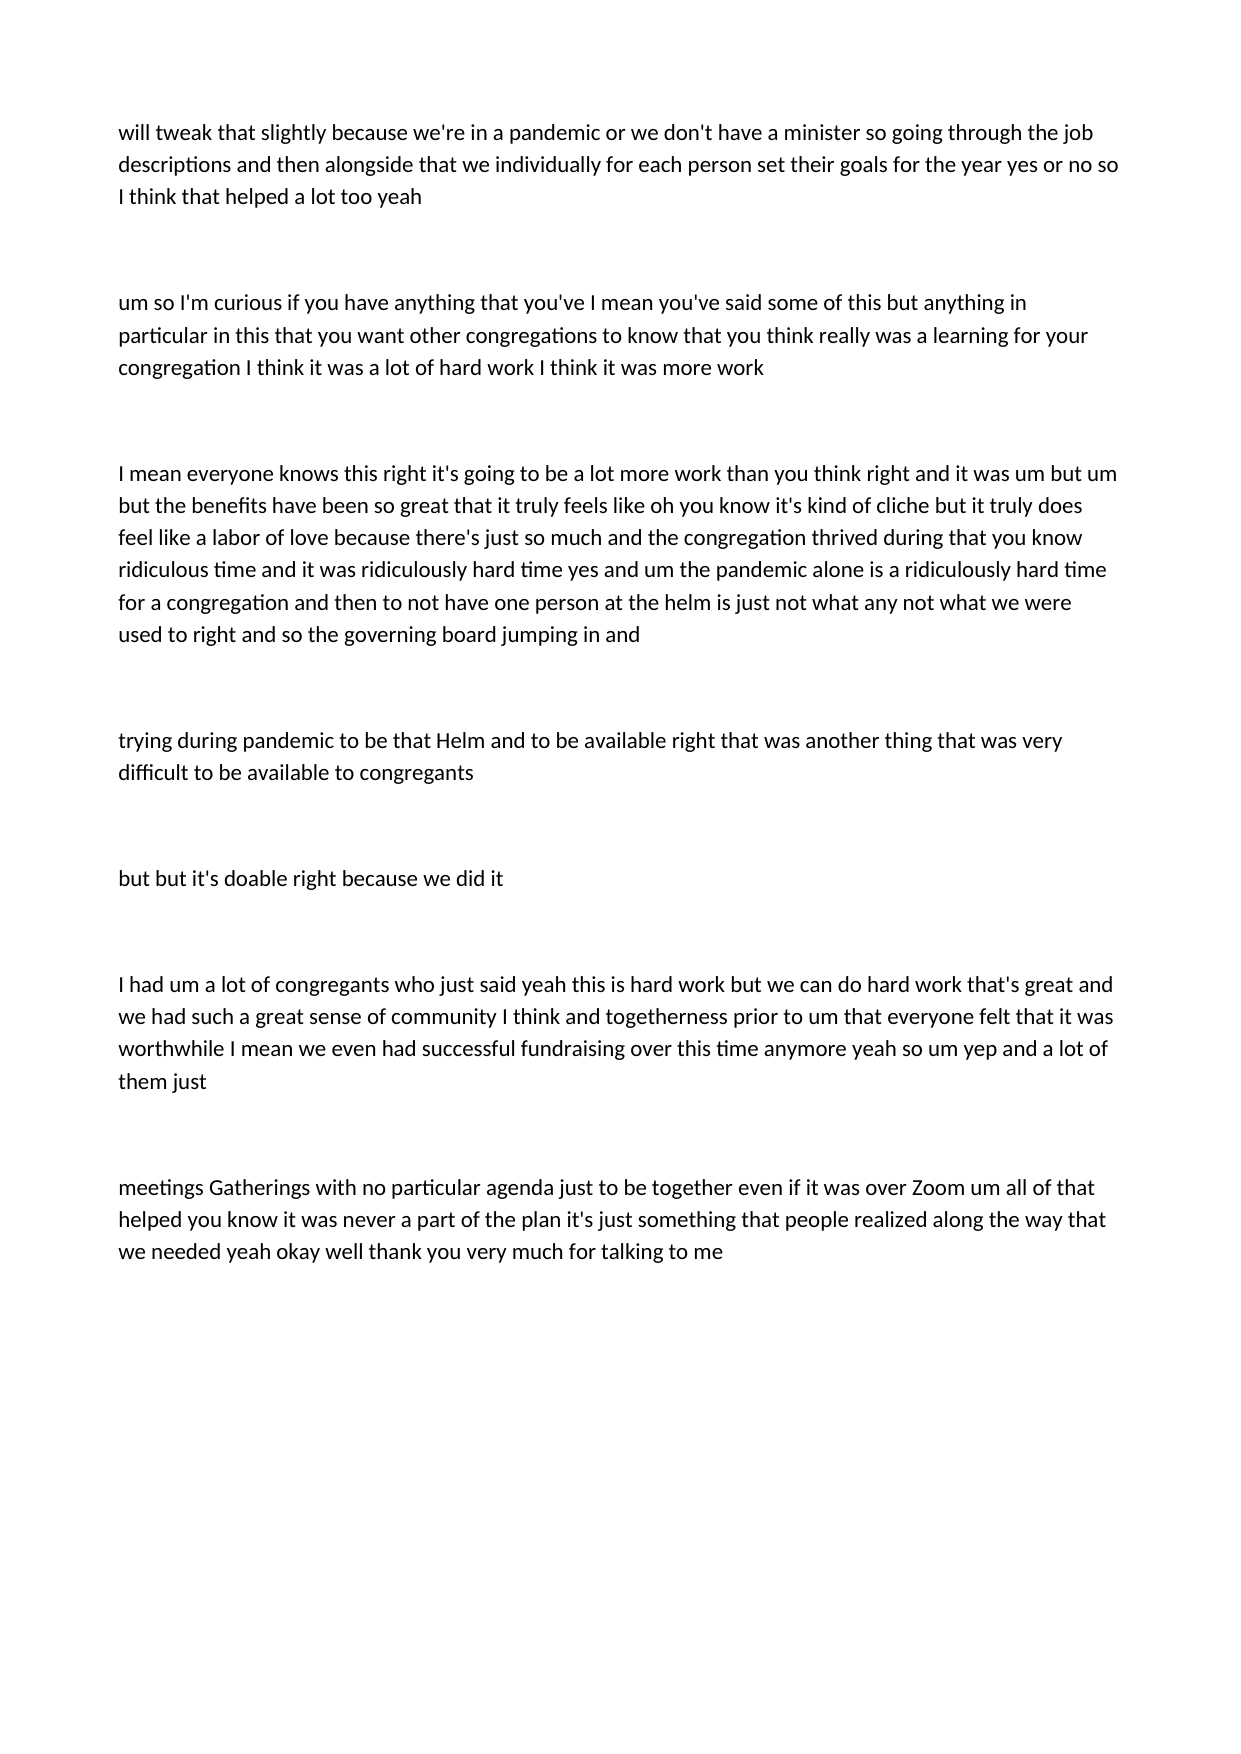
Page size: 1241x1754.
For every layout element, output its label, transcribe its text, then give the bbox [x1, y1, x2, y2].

text meetings Gatherings with no particular agenda just to be together even if it was over Zoom um all of that helped you know it was never a part of the plan it's just something that people realized along the way that we needed yeah okay well thank you very much for talking to me [118, 1173, 1122, 1265]
text I mean everyone knows this right it's going to be a lot more work than you think right and it was um but um but the benefits have been so great that it truly feels like oh you know it's kind of cliche but it truly does feel like a labor of love because there's just so much and the congregation thrived during that you know ridiculous time and it was ridiculously hard time yes and um the pandemic alone is a ridiculously hard time for a congregation and then to not have one person at the helm is just not what any not what we were used to right and so the governing board jumping in and [118, 459, 1122, 648]
text trying during pandemic to be that Helm and to be available right that was another thing that was very difficult to be available to congregants [118, 726, 1122, 786]
text I had um a lot of congregants who just said yeah this is hard work but we can do hard work that's great and we had such a great sense of community I think and togetherness prior to um that everyone felt that it was worthwhile I mean we even had successful fundraising over this time anymore yeah so um yep and a lot of them just [118, 970, 1122, 1095]
text but but it's doable right because we did it [118, 864, 1122, 892]
text um so I'm curious if you have anything that you've I mean you've said some of this but anything in particular in this that you want other congregations to know that you think really was a learning for your congregation I think it was a lot of hard work I think it was more work [118, 288, 1122, 381]
text will tweak that slightly because we're in a pandemic or we don't have a minister so going through the job descriptions and then alongside that we individually for each person set their goals for the year yes or no so I think that helped a lot too yeah [118, 118, 1122, 211]
